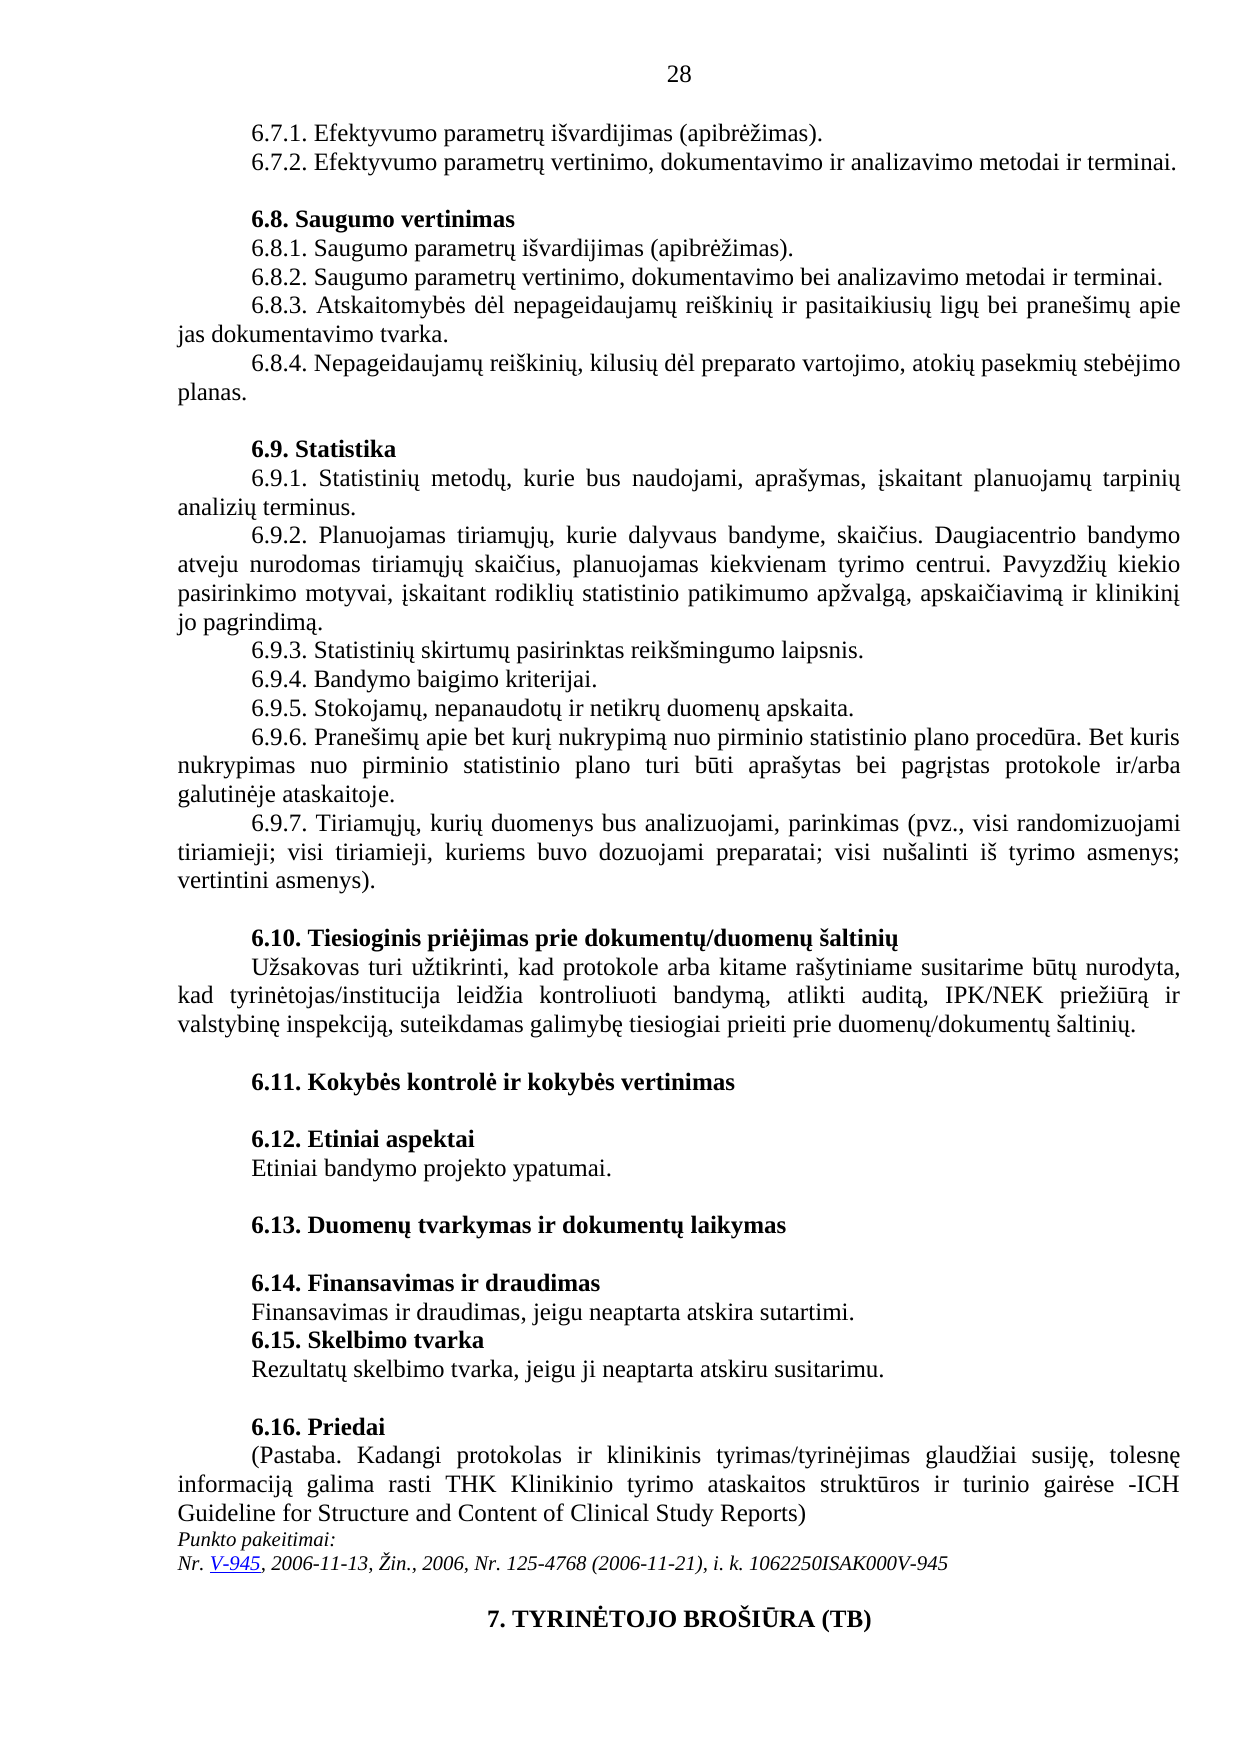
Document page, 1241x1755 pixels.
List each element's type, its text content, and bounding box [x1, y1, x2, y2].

text 6.9.4. Bandymo baigimo kriterijai. [177, 664, 1181, 693]
text 6.8.4. Nepageidaujamų reiškinių, kilusių dėl preparato vartojimo, atokių pasekmių stebėjimo planas. [177, 348, 1181, 406]
text 6.9.5. Stokojamų, nepanaudotų ir netikrų duomenų apskaita. [177, 693, 1181, 722]
text 6.14. Finansavimas ir draudimas [177, 1268, 1181, 1297]
text 7. TYRINĖTOJO BROŠIŪRA (TB) [177, 1604, 1181, 1632]
text 6.16. Priedai [177, 1412, 1181, 1441]
text Rezultatų skelbimo tvarka, jeigu ji neaptarta atskiru susitarimu. [177, 1354, 1181, 1383]
text Punkto pakeitimai: [177, 1527, 1181, 1551]
text 6.8. Saugumo vertinimas [177, 204, 1181, 233]
text 6.10. Tiesioginis priėjimas prie dokumentų/duomenų šaltinių [177, 923, 1181, 952]
text 6.9.6. Pranešimų apie bet kurį nukrypimą nuo pirminio statistinio plano procedūra. Bet kuris nukrypimas nuo pirminio statistinio plano turi būti aprašytas bei pagrįstas protokole ir/arba galutinėje ataskaitoje. [177, 722, 1181, 808]
text Etiniai bandymo projekto ypatumai. [177, 1153, 1181, 1182]
text Finansavimas ir draudimas, jeigu neaptarta atskira sutartimi. [177, 1297, 1181, 1326]
text 6.9.7. Tiriamųjų, kurių duomenys bus analizuojami, parinkimas (pvz., visi randomizuojami tiriamieji; visi tiriamieji, kuriems buvo dozuojami preparatai; visi nušalinti iš tyrimo asmenys; vertintini asmenys). [177, 808, 1181, 894]
text 6.15. Skelbimo tvarka [177, 1326, 1181, 1354]
text 6.9. Statistika [177, 434, 1181, 463]
text 6.7.2. Efektyvumo parametrų vertinimo, dokumentavimo ir analizavimo metodai ir terminai. [177, 147, 1181, 176]
text Užsakovas turi užtikrinti, kad protokole arba kitame rašytiniame susitarime būtų nurodyta, kad tyrinėtojas/institucija leidžia kontroliuoti bandymą, atlikti auditą, IPK/NEK priežiūrą ir valstybinę inspekciją, suteikdamas galimybę tiesiogiai prieiti prie duomenų/dokumentų šaltinių. [177, 952, 1181, 1038]
text 6.8.2. Saugumo parametrų vertinimo, dokumentavimo bei analizavimo metodai ir terminai. [177, 262, 1181, 291]
text (Pastaba. Kadangi protokolas ir klinikinis tyrimas/tyrinėjimas glaudžiai susiję, tolesnę informaciją galima rasti THK Klinikinio tyrimo ataskaitos struktūros ir turinio gairėse -ICH Guideline for Structure and Content of Clinical Study Reports) [177, 1441, 1181, 1527]
text 6.8.1. Saugumo parametrų išvardijimas (apibrėžimas). [177, 233, 1181, 262]
text 6.9.3. Statistinių skirtumų pasirinktas reikšmingumo laipsnis. [177, 636, 1181, 664]
text Nr. V-945, 2006-11-13, Žin., 2006, Nr. 125-4768 (2006-11-21), i. k. 1062250ISAK000V-945 [177, 1551, 1181, 1575]
text 6.9.2. Planuojamas tiriamųjų, kurie dalyvaus bandyme, skaičius. Daugiacentrio bandymo atveju nurodomas tiriamųjų skaičius, planuojamas kiekvienam tyrimo centrui. Pavyzdžių kiekio pasirinkimo motyvai, įskaitant rodiklių statistinio patikimumo apžvalgą, apskaičiavimą ir klinikinį jo pagrindimą. [177, 521, 1181, 636]
text 6.7.1. Efektyvumo parametrų išvardijimas (apibrėžimas). [177, 118, 1181, 147]
text 6.9.1. Statistinių metodų, kurie bus naudojami, aprašymas, įskaitant planuojamų tarpinių analizių terminus. [177, 463, 1181, 521]
text 6.11. Kokybės kontrolė ir kokybės vertinimas [177, 1067, 1181, 1096]
text 6.8.3. Atskaitomybės dėl nepageidaujamų reiškinių ir pasitaikiusių ligų bei pranešimų apie jas dokumentavimo tvarka. [177, 291, 1181, 348]
text 6.12. Etiniai aspektai [177, 1124, 1181, 1153]
text 6.13. Duomenų tvarkymas ir dokumentų laikymas [177, 1211, 1181, 1239]
